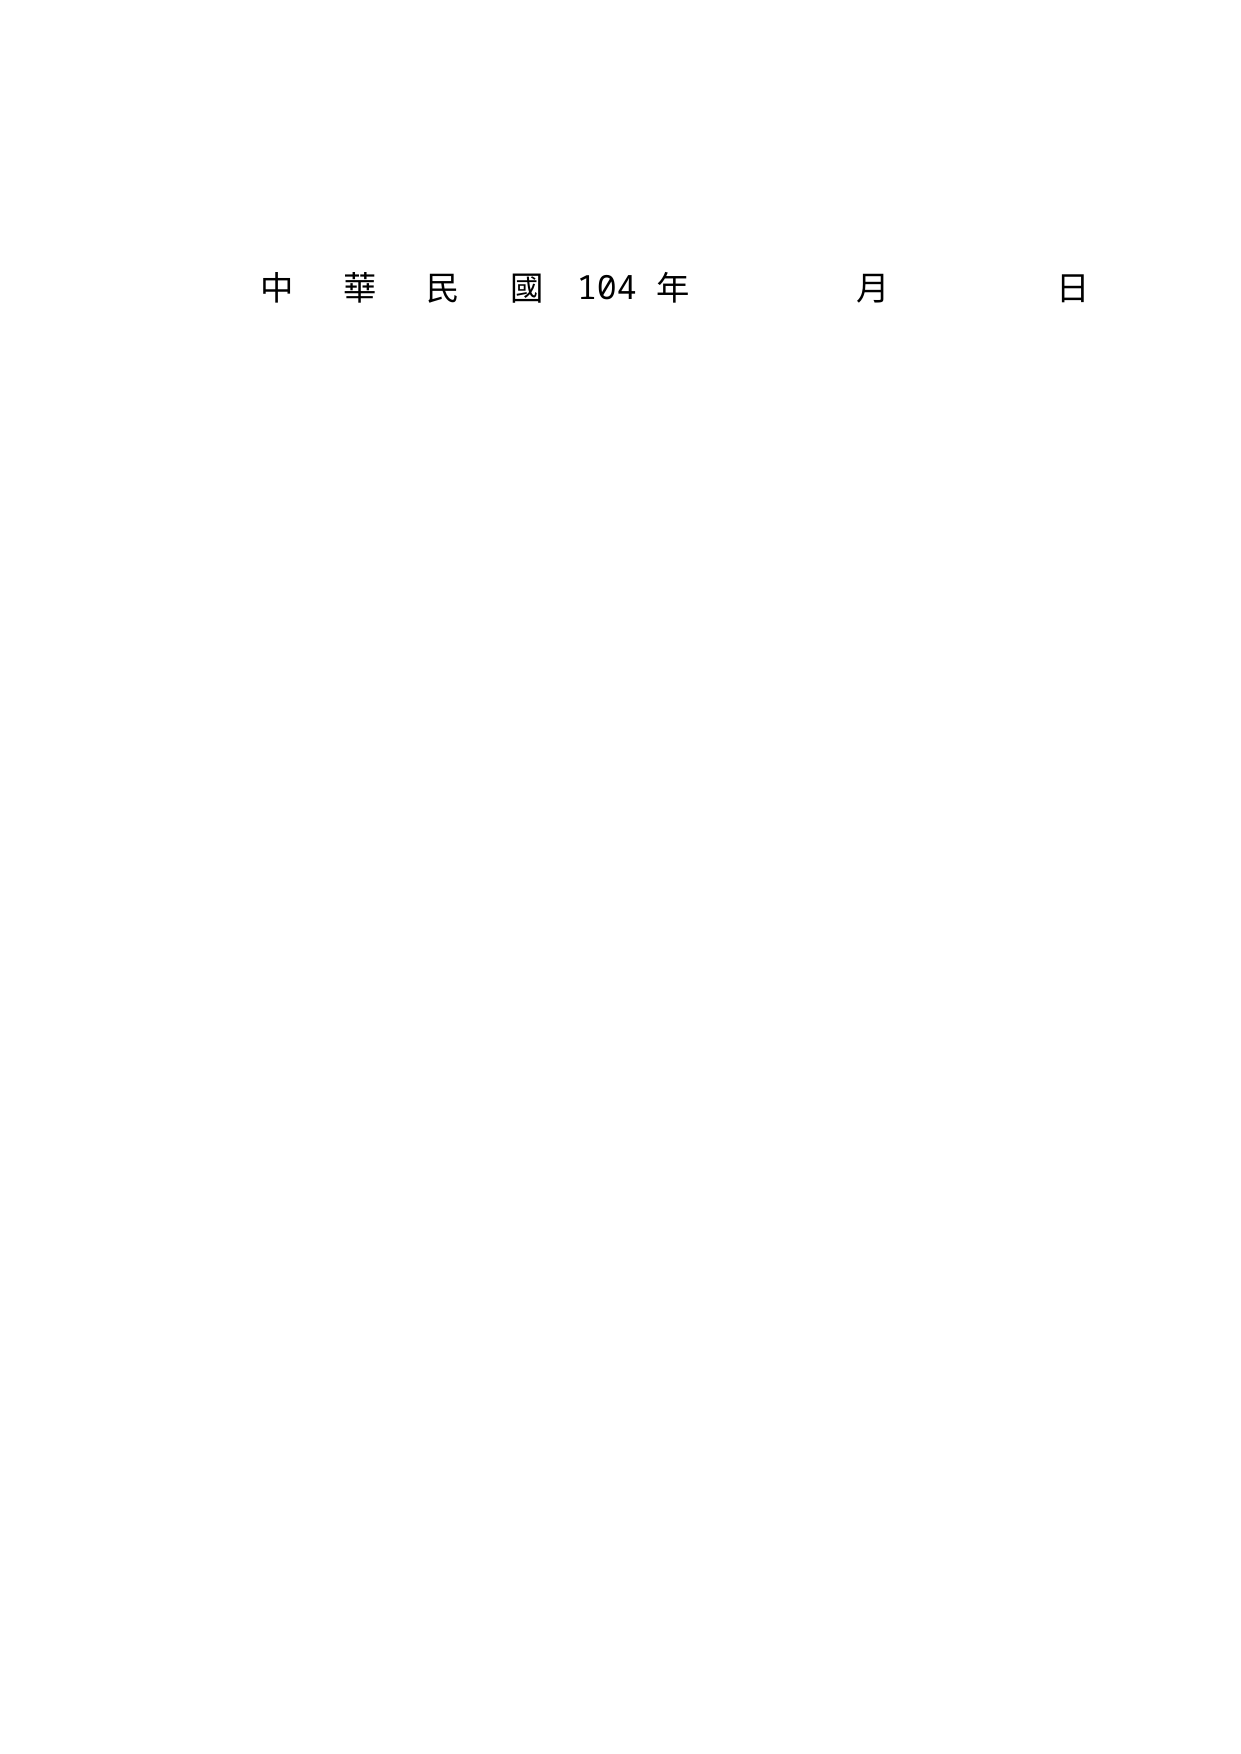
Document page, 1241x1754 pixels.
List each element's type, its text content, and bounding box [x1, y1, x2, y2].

text 中 華 民 國 104 年 月 日 [187, 244, 1162, 307]
